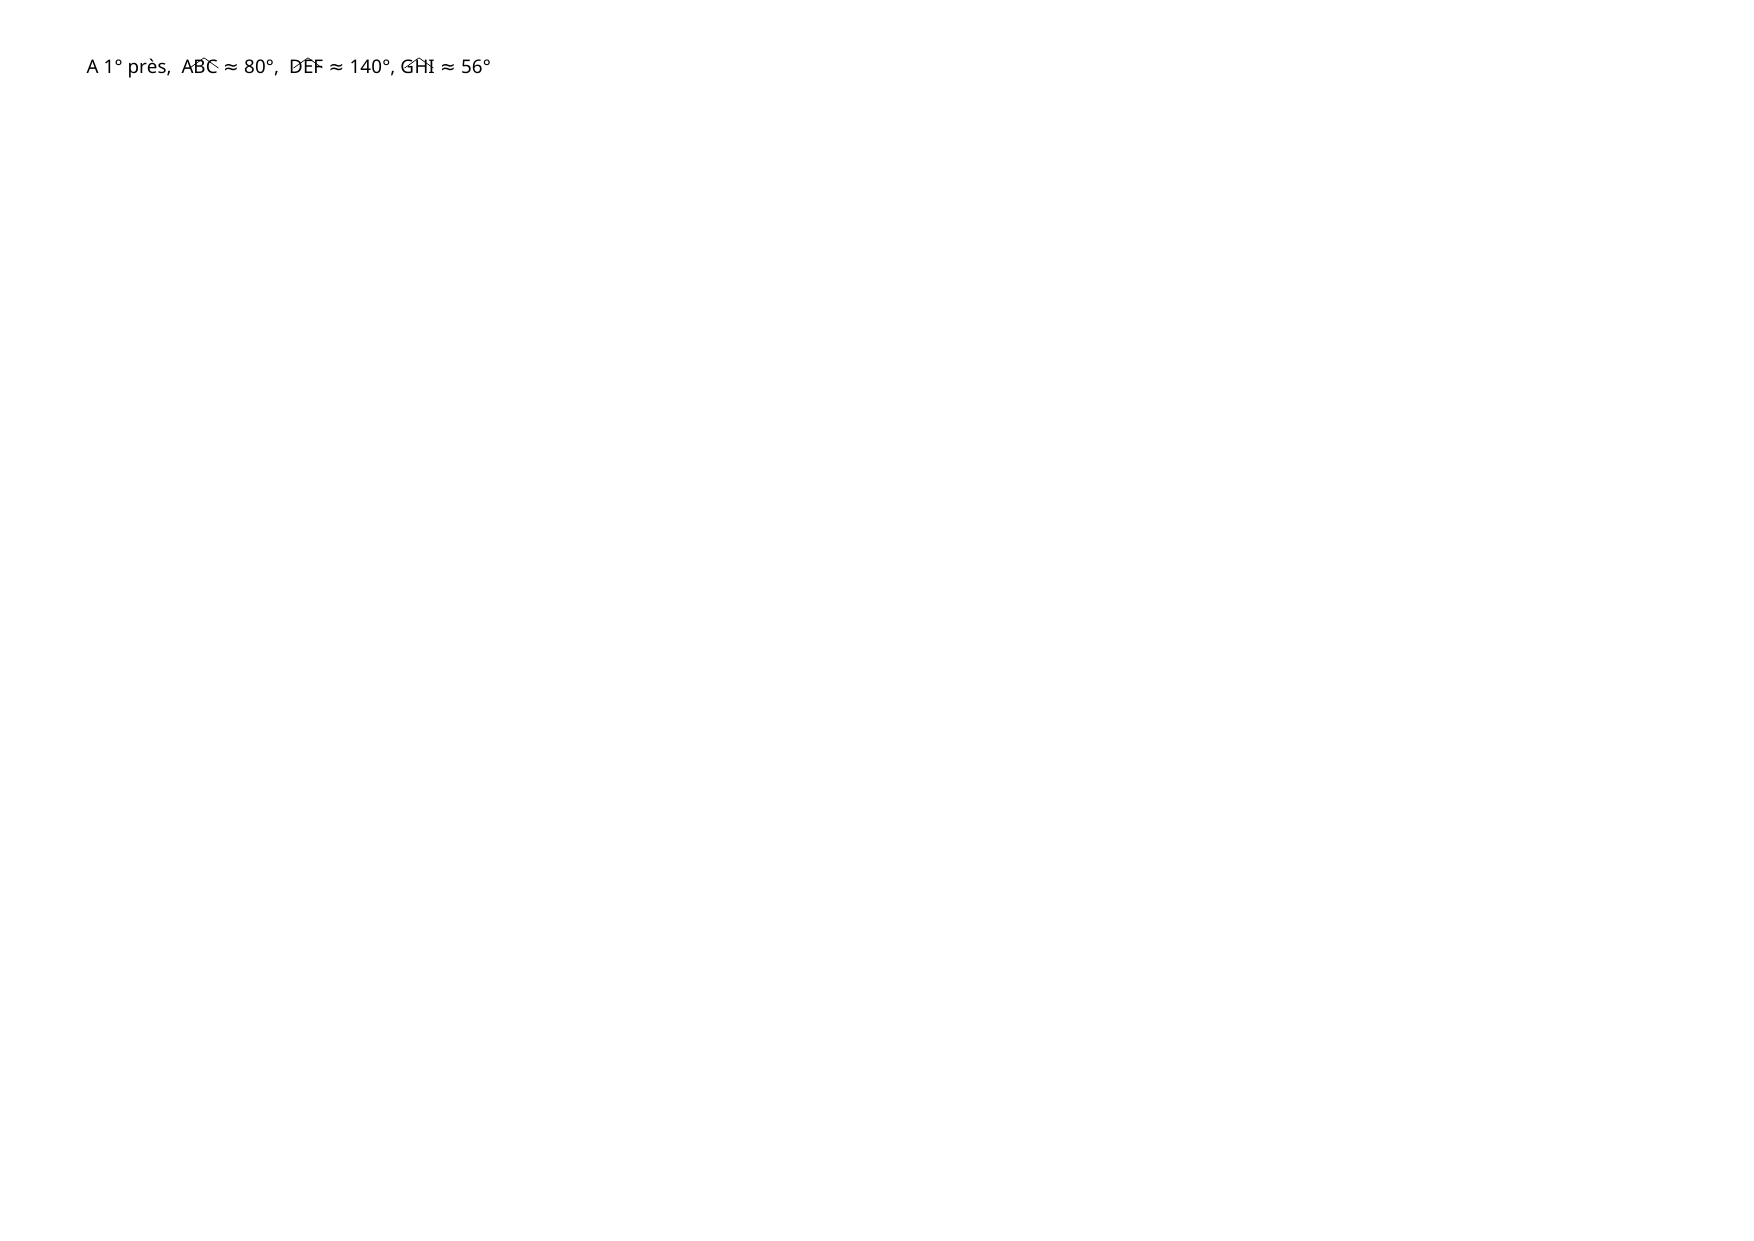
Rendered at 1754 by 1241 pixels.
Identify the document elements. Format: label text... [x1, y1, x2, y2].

text A 1° près, ABC ≈ 80°, DEF ≈ 140°, GHI ≈ 56° [59, 53, 862, 79]
